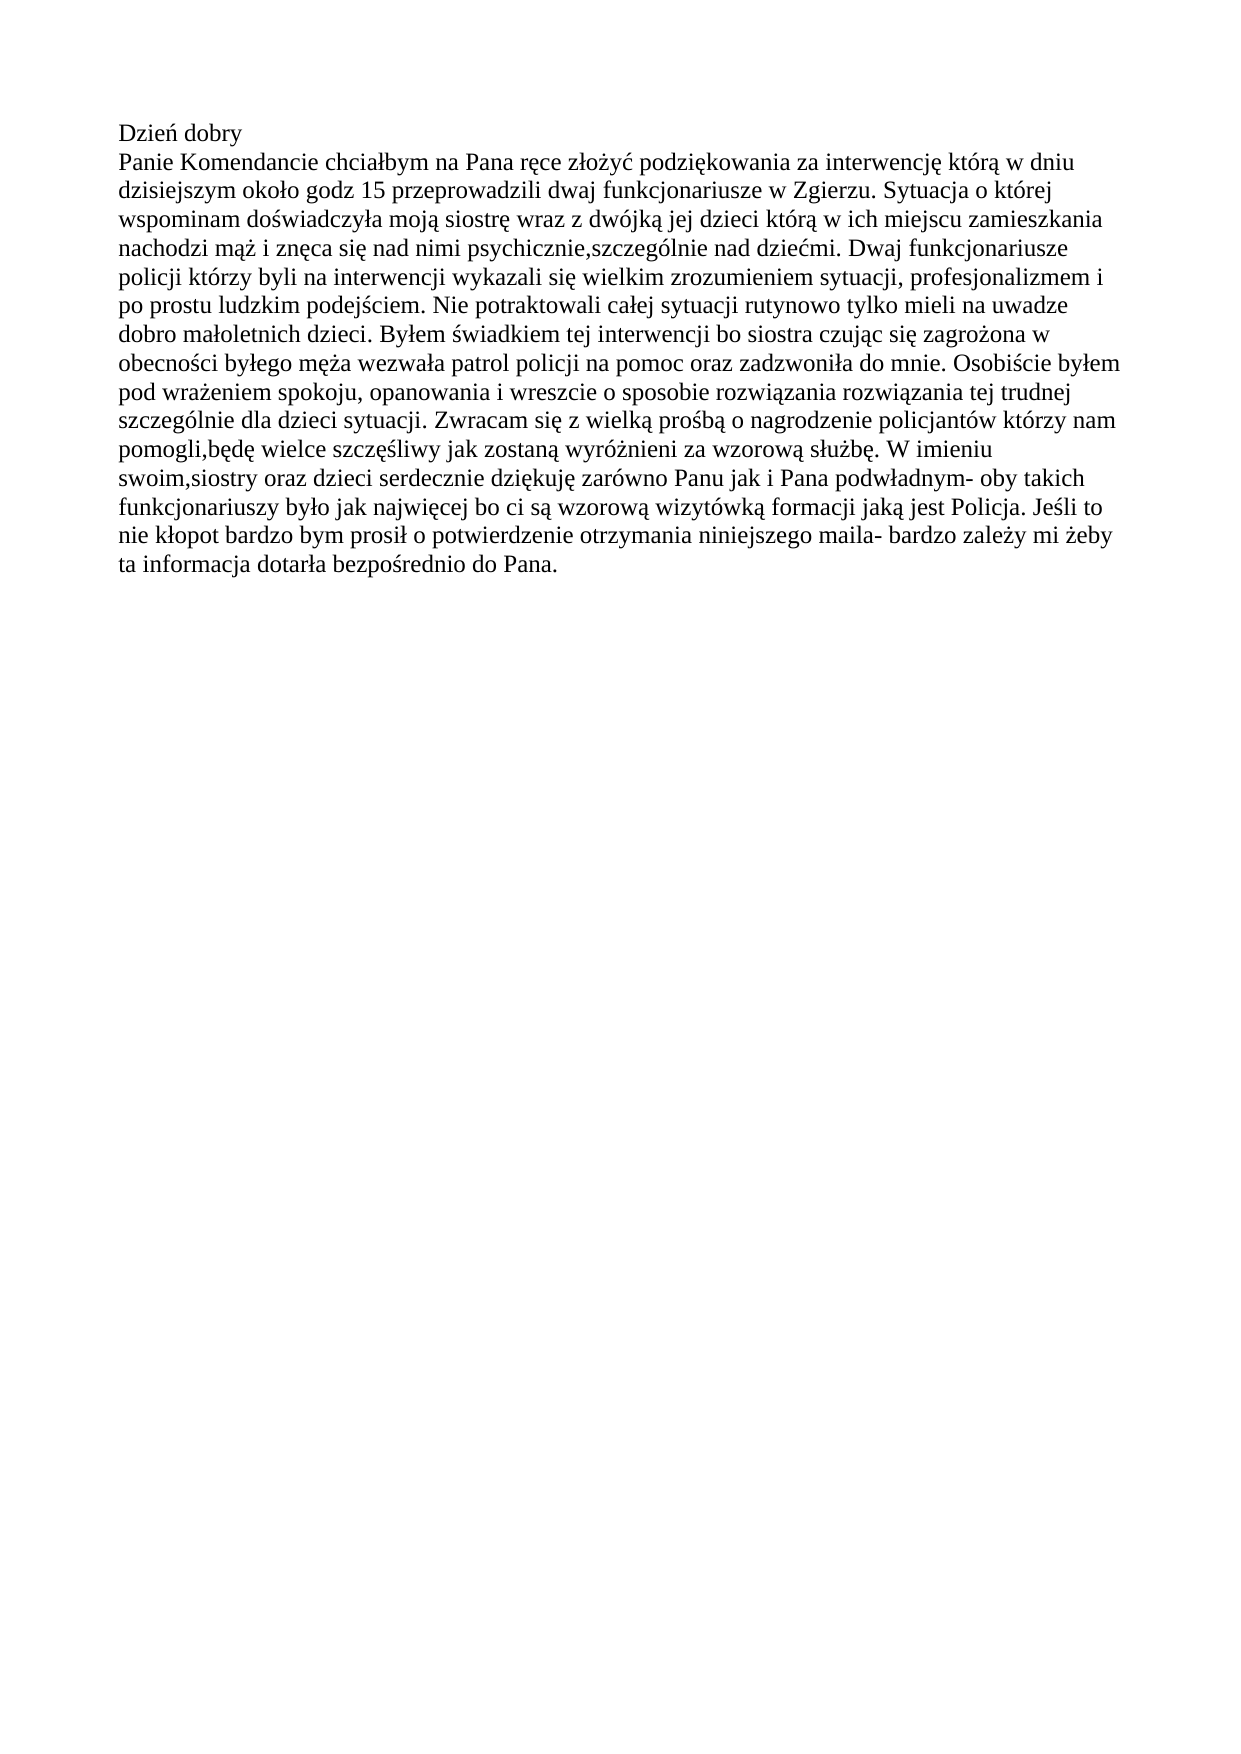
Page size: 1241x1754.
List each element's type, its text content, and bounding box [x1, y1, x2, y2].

text Panie Komendancie chciałbym na Pana ręce złożyć podziękowania za interwencję którą w dniu dzisiejszym około godz 15 przeprowadzili dwaj funkcjonariusze w Zgierzu. Sytuacja o której wspominam doświadczyła moją siostrę wraz z dwójką jej dzieci którą w ich miejscu zamieszkania nachodzi mąż i znęca się nad nimi psychicznie,szczególnie nad dziećmi. Dwaj funkcjonariusze policji którzy byli na interwencji wykazali się wielkim zrozumieniem sytuacji, profesjonalizmem i po prostu ludzkim podejściem. Nie potraktowali całej sytuacji rutynowo tylko mieli na uwadze dobro małoletnich dzieci. Byłem świadkiem tej interwencji bo siostra czując się zagrożona w obecności byłego męża wezwała patrol policji na pomoc oraz zadzwoniła do mnie. Osobiście byłem pod wrażeniem spokoju, opanowania i wreszcie o sposobie rozwiązania rozwiązania tej trudnej szczególnie dla dzieci sytuacji. Zwracam się z wielką prośbą o nagrodzenie policjantów którzy nam pomogli,będę wielce szczęśliwy jak zostaną wyróżnieni za wzorową służbę. W imieniu swoim,siostry oraz dzieci serdecznie dziękuję zarówno Panu jak i Pana podwładnym- oby takich funkcjonariuszy było jak najwięcej bo ci są wzorową wizytówką formacji jaką jest Policja. Jeśli to nie kłopot bardzo bym prosił o potwierdzenie otrzymania niniejszego maila- bardzo zależy mi żeby ta informacja dotarła bezpośrednio do Pana. [118, 147, 1122, 578]
text Dzień dobry [118, 118, 1122, 147]
